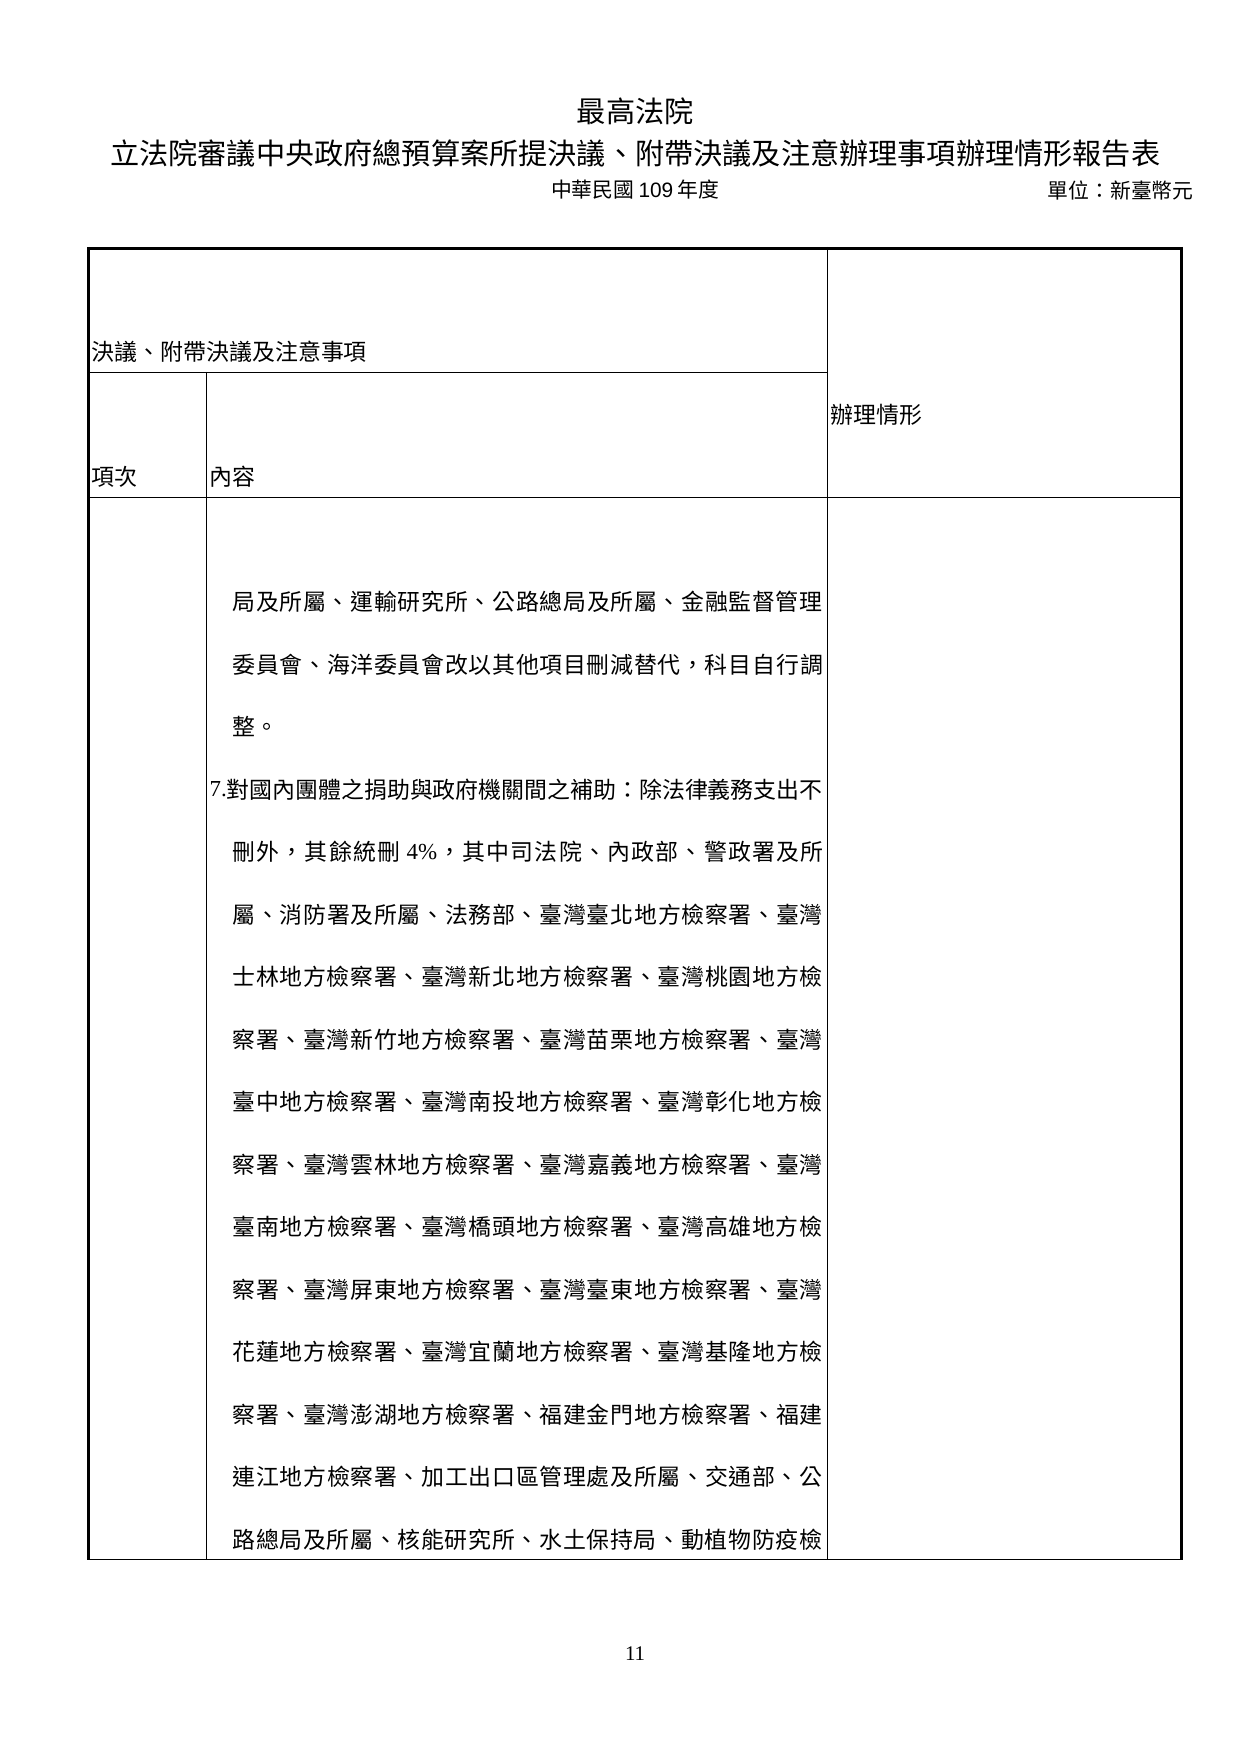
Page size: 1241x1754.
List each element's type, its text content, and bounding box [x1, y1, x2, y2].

table_cell [828, 498, 1180, 1559]
table_cell 局及所屬、運輸研究所、公路總局及所屬、金融監督管理委員會、海洋委員會改以其他項目刪減替代，科目自行調整。 7.對國內團體之捐助與政府機關間之補助：除法律義務支出不刪外，其餘統刪4%，其中司法院、內政部、警政署及所屬、消防署及所屬、法務部、臺灣臺北地方檢察署、臺灣士林地方檢察署、臺灣新北地方檢察署、臺灣桃園地方檢察署、臺灣新竹地方檢察署、臺灣苗栗地方檢察署、臺灣臺中地方檢察署、臺灣南投地方檢察署、臺灣彰化地方檢察署、臺灣雲林地方檢察署、臺灣嘉義地方檢察署、臺灣臺南地方檢察署、臺灣橋頭地方檢察署、臺灣高雄地方檢察署、臺灣屏東地方檢察署、臺灣臺東地方檢察署、臺灣花蓮地方檢察署、臺灣宜蘭地方檢察署、臺灣基隆地方檢察署、臺灣澎湖地方檢察署、福建金門地方檢察署、福建連江地方檢察署、加工出口區管理處及所屬、交通部、公路總局及所屬、核能研究所、水土保持局、動植物防疫檢 [207, 498, 827, 1559]
table_header 辦理情形 [828, 250, 1180, 497]
table_cell 項次 [90, 373, 206, 497]
table_cell 內容 [207, 373, 827, 497]
table_cell [90, 498, 206, 1559]
table_header 決議、附帶決議及注意事項 [90, 250, 827, 372]
